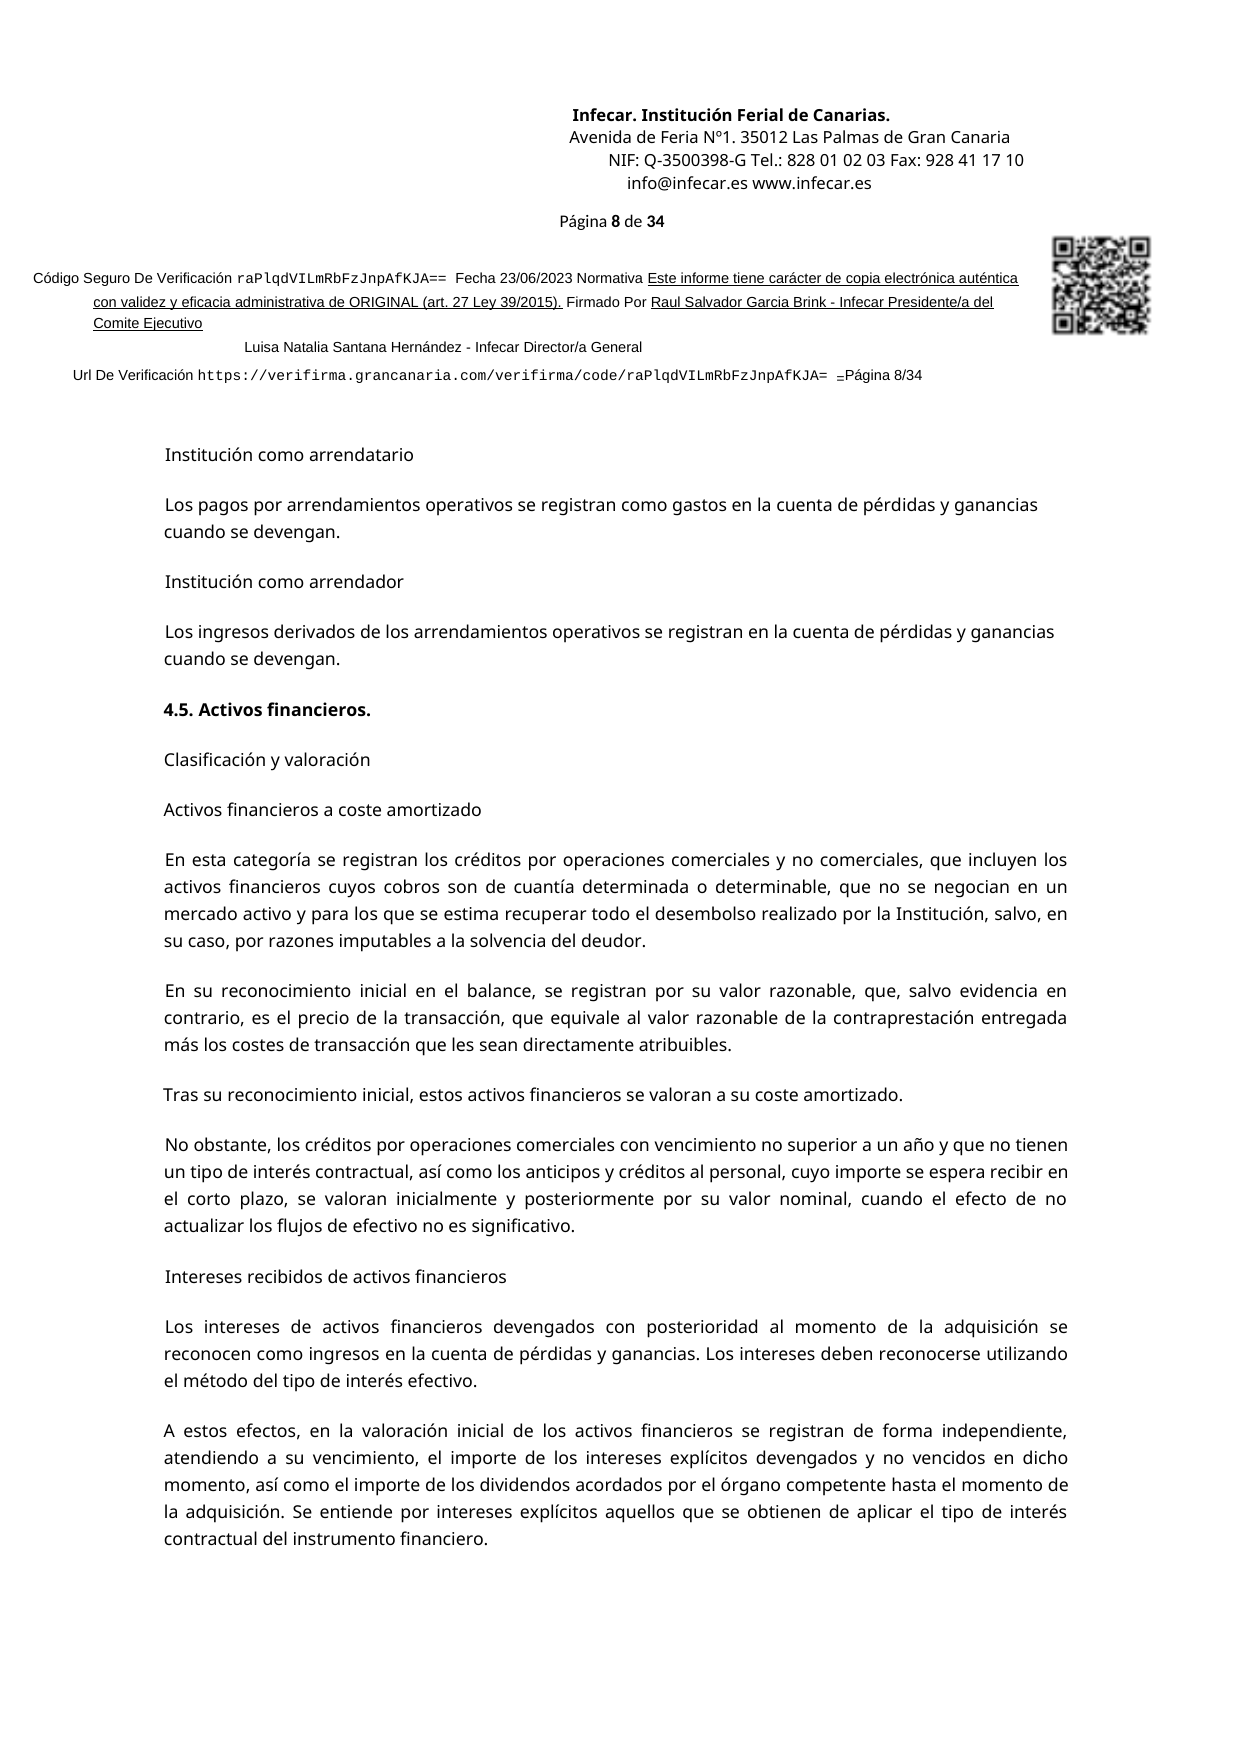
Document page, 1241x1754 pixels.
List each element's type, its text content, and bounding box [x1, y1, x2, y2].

text Infecar. Institución Ferial de Canarias. [33, 103, 890, 126]
text 4.5. Activos financieros. [163, 697, 1219, 721]
text Clasificación y valoración [164, 747, 1219, 771]
text Institución como arrendatario [165, 442, 1219, 466]
text Intereses recibidos de activos financieros [165, 1264, 1219, 1288]
text Luisa Natalia Santana Hernández - Infecar Director/a General [244, 338, 1219, 355]
text Activos financieros a coste amortizado [163, 797, 1219, 821]
text Tras su reconocimiento inicial, estos activos financieros se valoran a su coste amortizado. [163, 1083, 1219, 1107]
text En su reconocimiento inicial en el balance, se registran por su valor razonable, que, salvo evidencia en contrario, es el precio de la transacción, que equivale al valor razonable de la contraprestación entregada más los costes de transacción que les sean directamente atribuibles. [164, 978, 1069, 1057]
text Código Seguro De Verificación raPlqdVILmRbFzJnpAfKJA== Fecha 23/06/2023 Normativa Este informe tiene carácter de copia electrónica auténtica con validez y eficacia administrativa de ORIGINAL (art. 27 Ley 39/2015). Firmado Por Raul Salvador Garcia Brink - Infecar Presidente/a del Comite Ejecutivo [33, 270, 1042, 332]
text Url De Verificación https://verifirma.grancanaria.com/verifirma/code/raPlqdVILmRbFzJnpAfKJA= =Página 8/34 [73, 361, 1056, 388]
text Los intereses de activos financieros devengados con posterioridad al momento de la adquisición se reconocen como ingresos en la cuenta de pérdidas y ganancias. Los intereses deben reconocerse utilizando el método del tipo de interés efectivo. [164, 1314, 1069, 1392]
text Institución como arrendador [165, 569, 1219, 594]
picture [1042, 226, 1162, 346]
text No obstante, los créditos por operaciones comerciales con vencimiento no superior a un año y que no tienen un tipo de interés contractual, así como los anticipos y créditos al personal, cuyo importe se espera recibir en el corto plazo, se valoran inicialmente y posteriormente por su valor nominal, cuando el efecto de no actualizar los flujos de efectivo no es significativo. [164, 1133, 1069, 1238]
text En esta categoría se registran los créditos por operaciones comerciales y no comerciales, que incluyen los activos financieros cuyos cobros son de cuantía determinada o determinable, que no se negocian en un mercado activo y para los que se estima recuperar todo el desembolso realizado por la Institución, salvo, en su caso, por razones imputables a la solvencia del deudor. [164, 847, 1069, 952]
text Avenida de Feria Nº1. 35012 Las Palmas de Gran Canaria [33, 126, 1011, 149]
text info@infecar.es www.infecar.es [33, 172, 872, 194]
text Los pagos por arrendamientos operativos se registran como gastos en la cuenta de pérdidas y ganancias cuando se devengan. [164, 492, 1069, 543]
text A estos efectos, en la valoración inicial de los activos financieros se registran de forma independiente, atendiendo a su vencimiento, el importe de los intereses explícitos devengados y no vencidos en dicho momento, así como el importe de los dividendos acordados por el órgano competente hasta el momento de la adquisición. Se entiende por intereses explícitos aquellos que se obtienen de aplicar el tipo de interés contractual del instrumento financiero. [163, 1418, 1070, 1551]
text NIF: Q-3500398-G Tel.: 828 01 02 03 Fax: 928 41 17 10 [33, 149, 1024, 172]
text Los ingresos derivados de los arrendamientos operativos se registran en la cuenta de pérdidas y ganancias cuando se devengan. [164, 619, 1069, 671]
text Página 8 de 34 [559, 210, 1219, 232]
